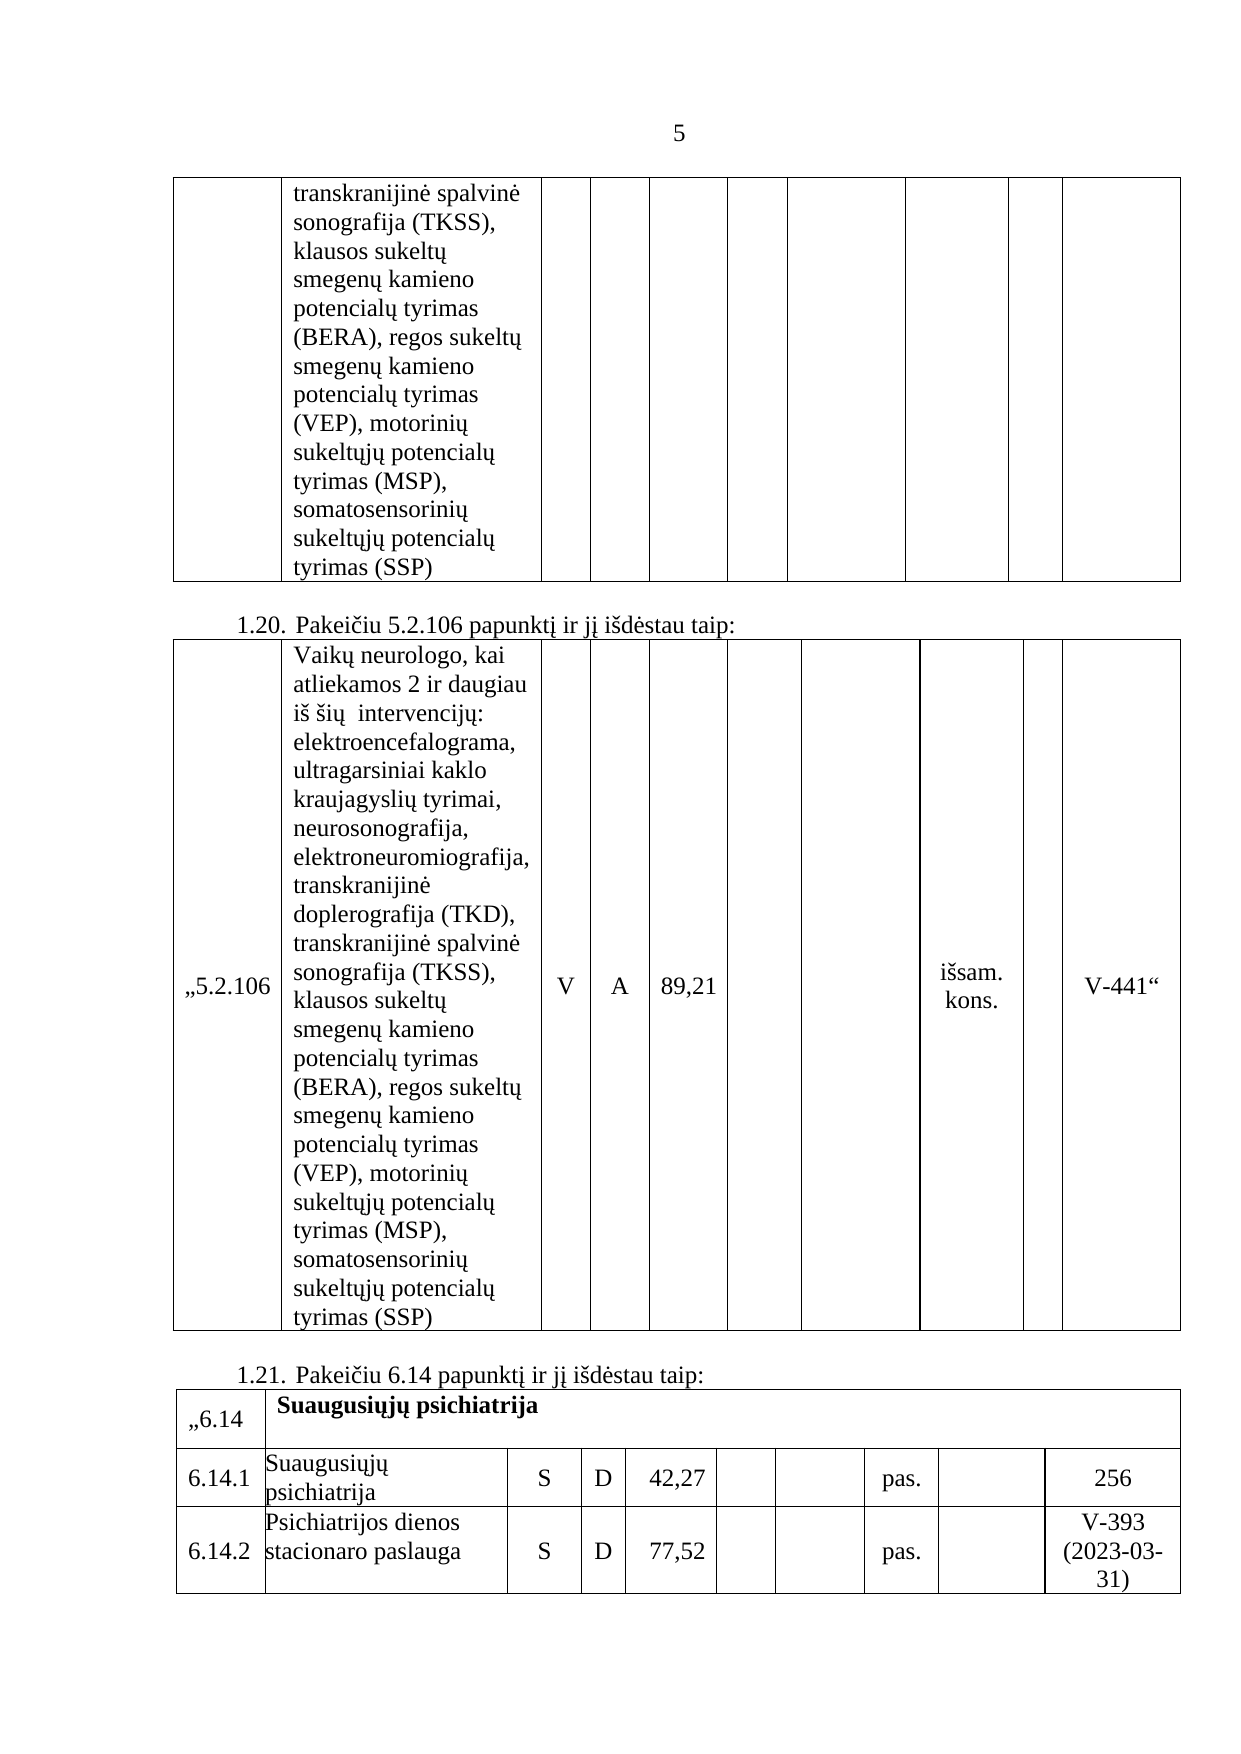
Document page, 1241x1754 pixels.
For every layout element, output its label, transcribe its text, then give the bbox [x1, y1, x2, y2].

table_cell [717, 1507, 775, 1593]
table_cell 6.14.1 [177, 1449, 265, 1506]
table_header [650, 178, 727, 581]
table_header [728, 178, 787, 581]
text 1.20. Pakeičiu 5.2.106 papunktį ir jį išdėstau taip: [236, 611, 1181, 639]
table_cell 256 [1046, 1449, 1180, 1506]
table_header [174, 178, 281, 581]
table_header [1009, 178, 1062, 581]
table_cell Suaugusiųjų psichiatrija [266, 1449, 507, 1506]
table_header transkranijinė spalvinė sonografija (TKSS), klausos sukeltų smegenų kamieno potencialų tyrimas (BERA), regos sukeltų smegenų kamieno potencialų tyrimas (VEP), motorinių sukeltųjų potencialų tyrimas (MSP), somatosensorinių sukeltųjų potencialų tyrimas (SSP) [282, 178, 541, 581]
table_cell D [582, 1449, 625, 1506]
table_header [542, 178, 590, 581]
table_cell [939, 1507, 1044, 1593]
table_cell 77,52 [626, 1507, 716, 1593]
table_header [906, 178, 1008, 581]
table_cell pas. [865, 1507, 938, 1593]
table_header [788, 178, 905, 581]
table_cell 6.14.2 [177, 1507, 265, 1593]
table_cell Psichiatrijos dienos stacionaro paslauga [266, 1507, 507, 1593]
table_cell 42,27 [626, 1449, 716, 1506]
table_header [591, 178, 649, 581]
table_header V [542, 640, 590, 1330]
table_header Suaugusiųjų psichiatrija [266, 1390, 1180, 1447]
table_cell pas. [865, 1449, 938, 1506]
table_header [802, 640, 919, 1330]
table_header išsam. kons. [921, 640, 1023, 1330]
table_header „5.2.106 [174, 640, 281, 1330]
table_cell [717, 1449, 775, 1506]
table_header [728, 640, 801, 1330]
table_header 89,21 [650, 640, 727, 1330]
table_cell S [508, 1507, 581, 1593]
table_cell [776, 1449, 864, 1506]
table_header V-441“ [1063, 640, 1180, 1330]
text 1.21. Pakeičiu 6.14 papunktį ir jį išdėstau taip: [236, 1360, 1181, 1389]
table_cell [776, 1507, 864, 1593]
table_cell S [508, 1449, 581, 1506]
table_header „6.14 [177, 1390, 265, 1447]
table_header A [591, 640, 649, 1330]
table_cell [939, 1449, 1044, 1506]
table_header [1063, 178, 1180, 581]
table_cell D [582, 1507, 625, 1593]
table_cell V-393 (2023-03-31) [1046, 1507, 1180, 1593]
table_header [1024, 640, 1062, 1330]
table_header Vaikų neurologo, kai atliekamos 2 ir daugiau iš šių intervencijų: elektroencefalograma, ultragarsiniai kaklo kraujagyslių tyrimai, neurosonografija, elektroneuromiografija, transkranijinė doplerografija (TKD), transkranijinė spalvinė sonografija (TKSS), klausos sukeltų smegenų kamieno potencialų tyrimas (BERA), regos sukeltų smegenų kamieno potencialų tyrimas (VEP), motorinių sukeltųjų potencialų tyrimas (MSP), somatosensorinių sukeltųjų potencialų tyrimas (SSP) [282, 640, 541, 1330]
